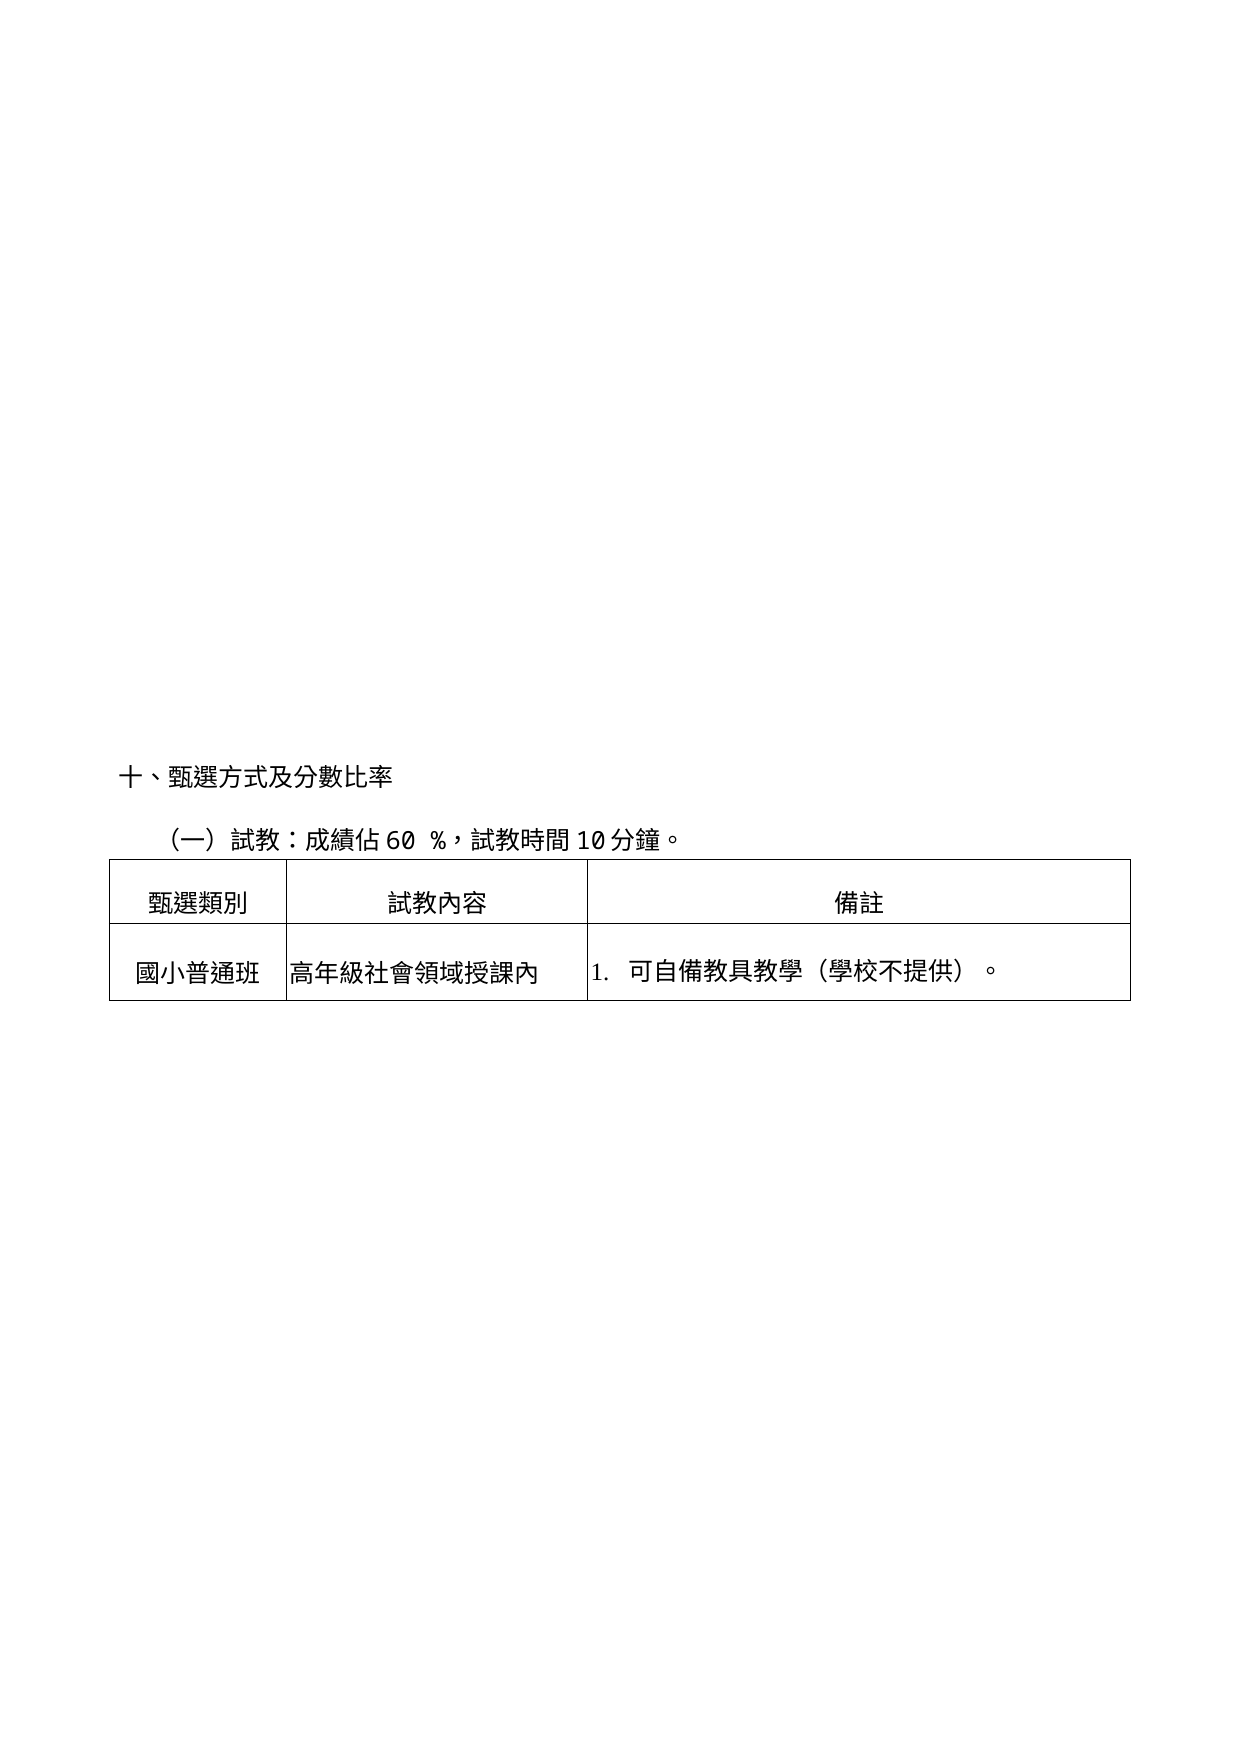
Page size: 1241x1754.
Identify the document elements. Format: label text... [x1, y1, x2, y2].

table_cell 高年級社會領域授課內 [287, 924, 587, 999]
table_header 試教內容 [287, 860, 587, 923]
table_header 備註 [588, 860, 1130, 923]
table_header 甄選類別 [110, 860, 286, 923]
text （一）試教：成績佔60 %，試教時間10分鐘。 [156, 797, 1122, 859]
text 十、甄選方式及分數比率 [118, 734, 1122, 797]
table_cell 可自備教具教學（學校不提供）。 編寫簡案1式2份，於甄選當日交予試教委員。 [588, 924, 1130, 999]
table_cell 國小普通班 [110, 924, 286, 999]
